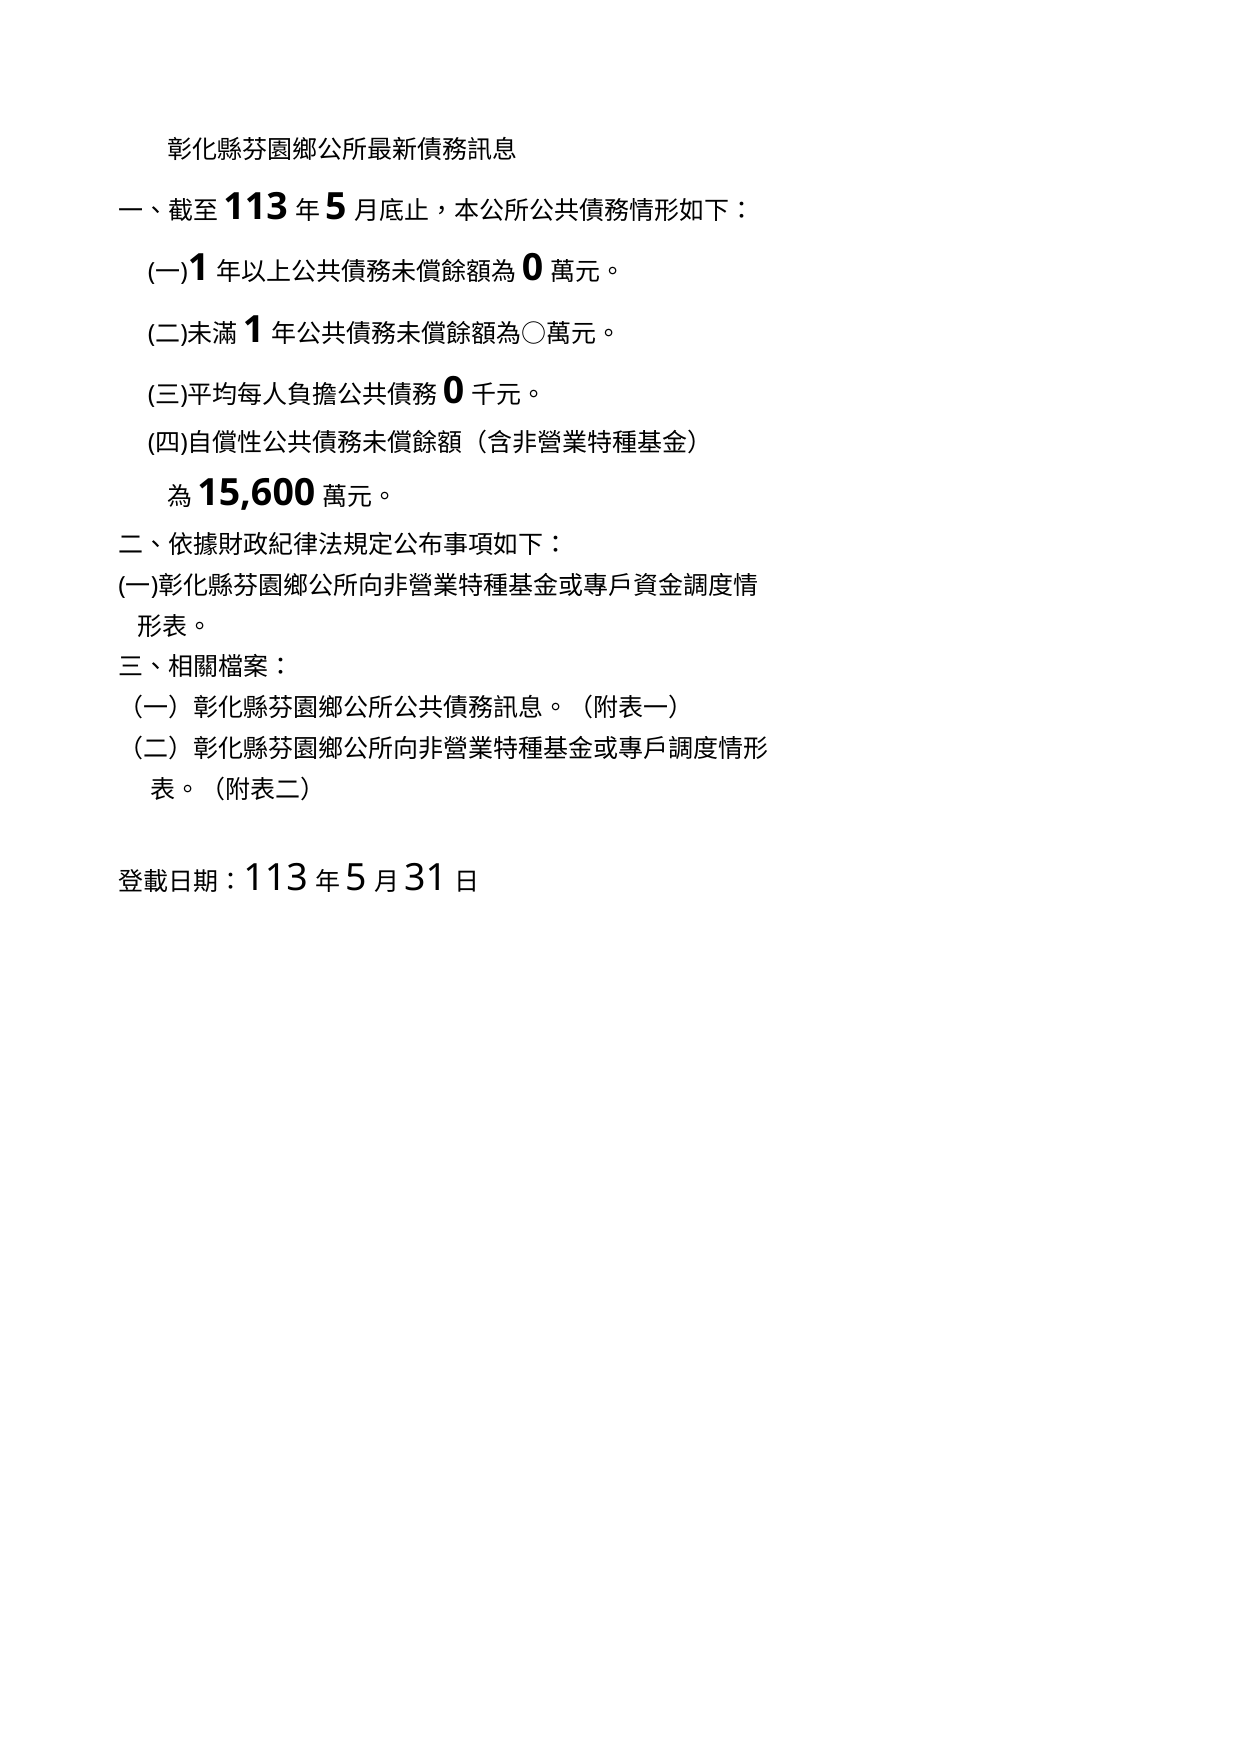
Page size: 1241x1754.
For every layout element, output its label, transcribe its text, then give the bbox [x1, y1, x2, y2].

text (二)未滿1年公共債務未償餘額為○萬元。 [148, 302, 1122, 353]
text 形表。 [118, 608, 1122, 642]
text 一、截至113年5月底止，本公所公共債務情形如下： [118, 179, 1122, 230]
text （一）彰化縣芬園鄉公所公共債務訊息。（附表一） [118, 690, 1122, 724]
text 為15,600萬元。 [148, 465, 1122, 516]
text (三)平均每人負擔公共債務0千元。 [148, 363, 1122, 414]
text (一)1年以上公共債務未償餘額為0萬元。 [148, 241, 1122, 292]
text 表。（附表二） [118, 771, 1122, 806]
text 二、依據財政紀律法規定公布事項如下： [118, 526, 1122, 561]
text 彰化縣芬園鄉公所最新債務訊息 [118, 118, 1122, 169]
text （二）彰化縣芬園鄉公所向非營業特種基金或專戶調度情形 [118, 731, 1122, 765]
text 登載日期：113年5月31日 [118, 850, 1122, 901]
text (一)彰化縣芬園鄉公所向非營業特種基金或專戶資金調度情 [118, 567, 1122, 601]
text 三、相關檔案： [118, 649, 1122, 683]
text (四)自償性公共債務未償餘額（含非營業特種基金） [148, 424, 1122, 458]
